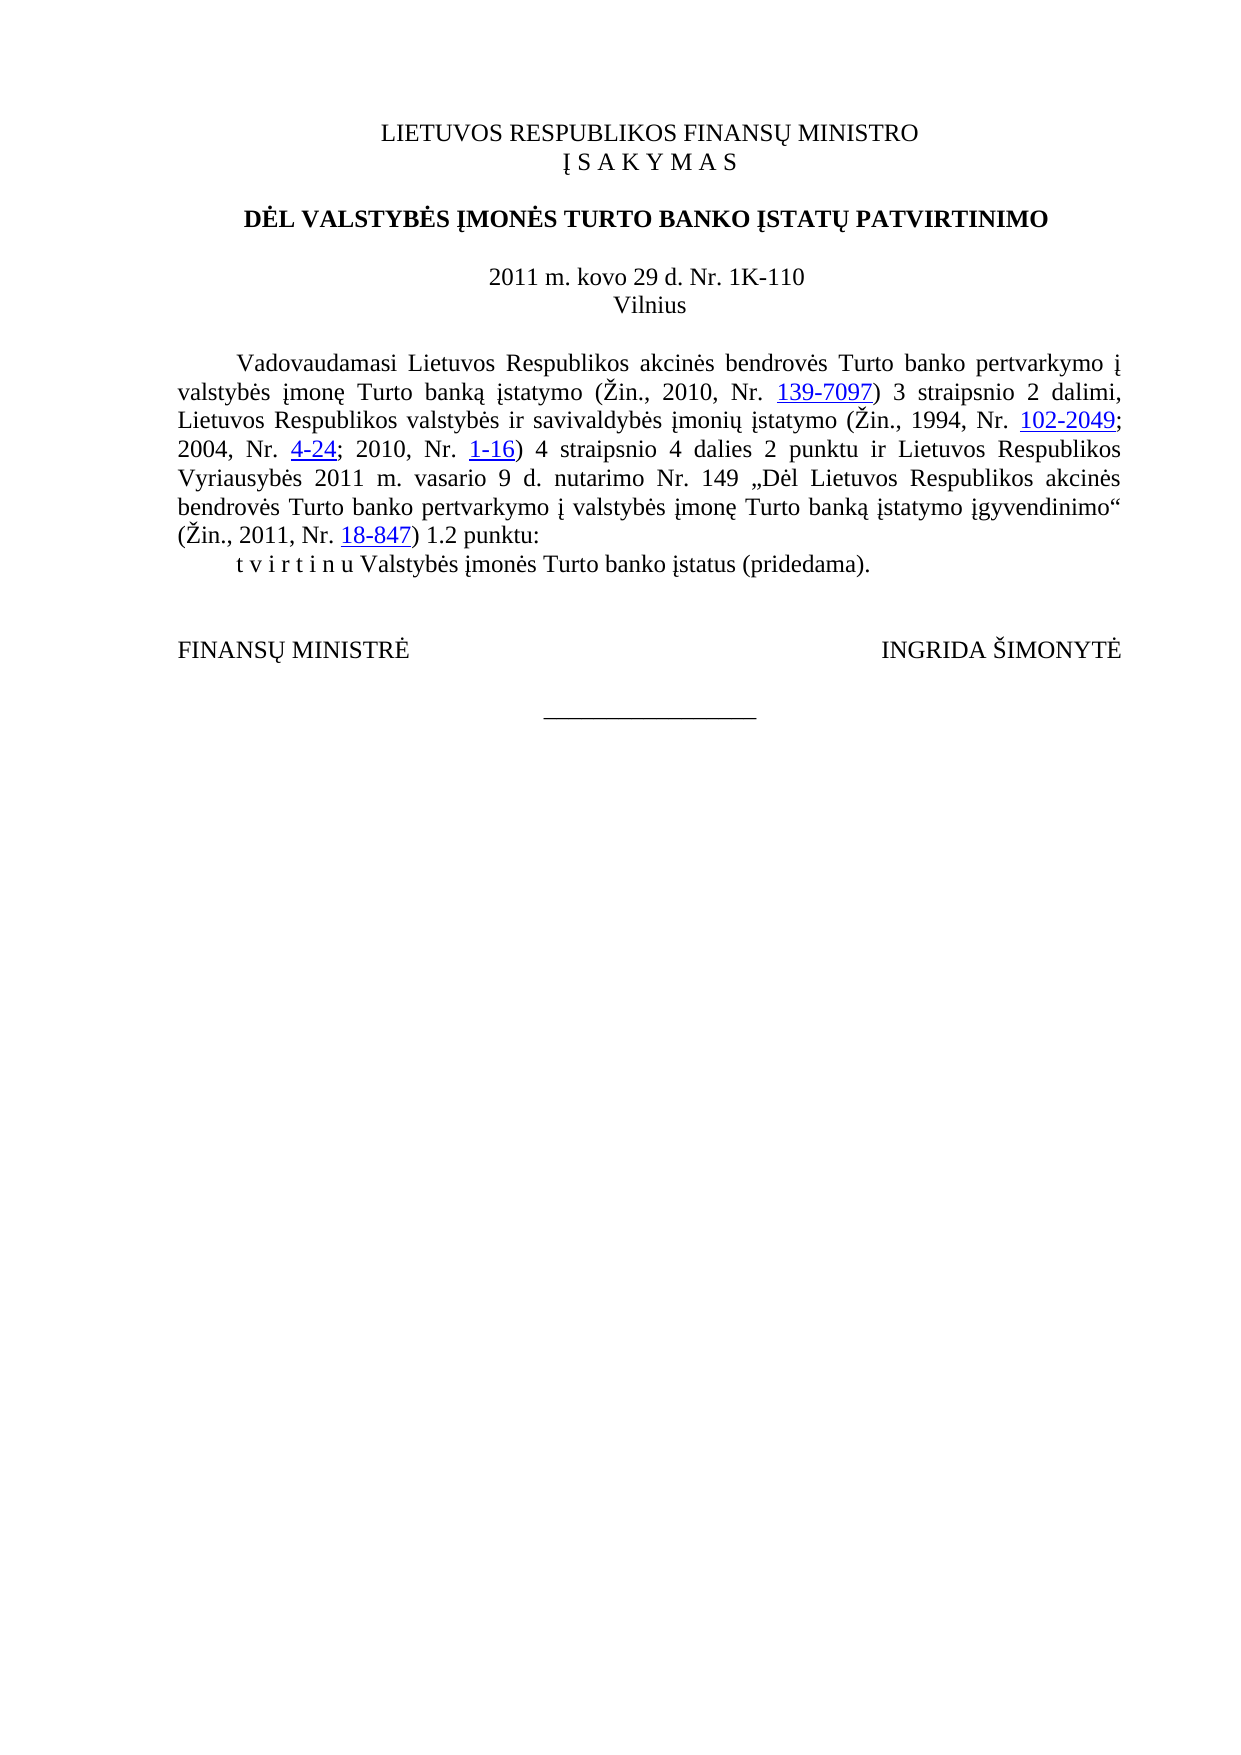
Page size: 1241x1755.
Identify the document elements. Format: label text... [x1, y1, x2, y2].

text DĖL VALSTYBĖS ĮMONĖS TURTO BANKO ĮSTATŲ PATVIRTINIMO [177, 204, 1122, 233]
text 2011 m. kovo 29 d. Nr. 1K-110 [177, 262, 1122, 291]
text Vadovaudamasi Lietuvos Respublikos akcinės bendrovės Turto banko pertvarkymo į valstybės įmonę Turto banką įstatymo (Žin., 2010, Nr. 139-7097) 3 straipsnio 2 dalimi, Lietuvos Respublikos valstybės ir savivaldybės įmonių įstatymo (Žin., 1994, Nr. 102-2049; 2004, Nr. 4-24; 2010, Nr. 1-16) 4 straipsnio 4 dalies 2 punktu ir Lietuvos Respublikos Vyriausybės 2011 m. vasario 9 d. nutarimo Nr. 149 „Dėl Lietuvos Respublikos akcinės bendrovės Turto banko pertvarkymo į valstybės įmonę Turto banką įstatymo įgyvendinimo“ (Žin., 2011, Nr. 18-847) 1.2 punktu: [177, 348, 1122, 549]
text _________________ [177, 693, 1122, 722]
text Į S A K Y M A S [177, 147, 1122, 176]
text LIETUVOS RESPUBLIKOS FINANSŲ MINISTRO [177, 118, 1122, 147]
text Vilnius [177, 291, 1122, 319]
text t v i r t i n u Valstybės įmonės Turto banko įstatus (pridedama). [177, 549, 1122, 578]
text FINANSŲ MINISTRĖ INGRIDA ŠIMONYTĖ [177, 636, 1122, 664]
